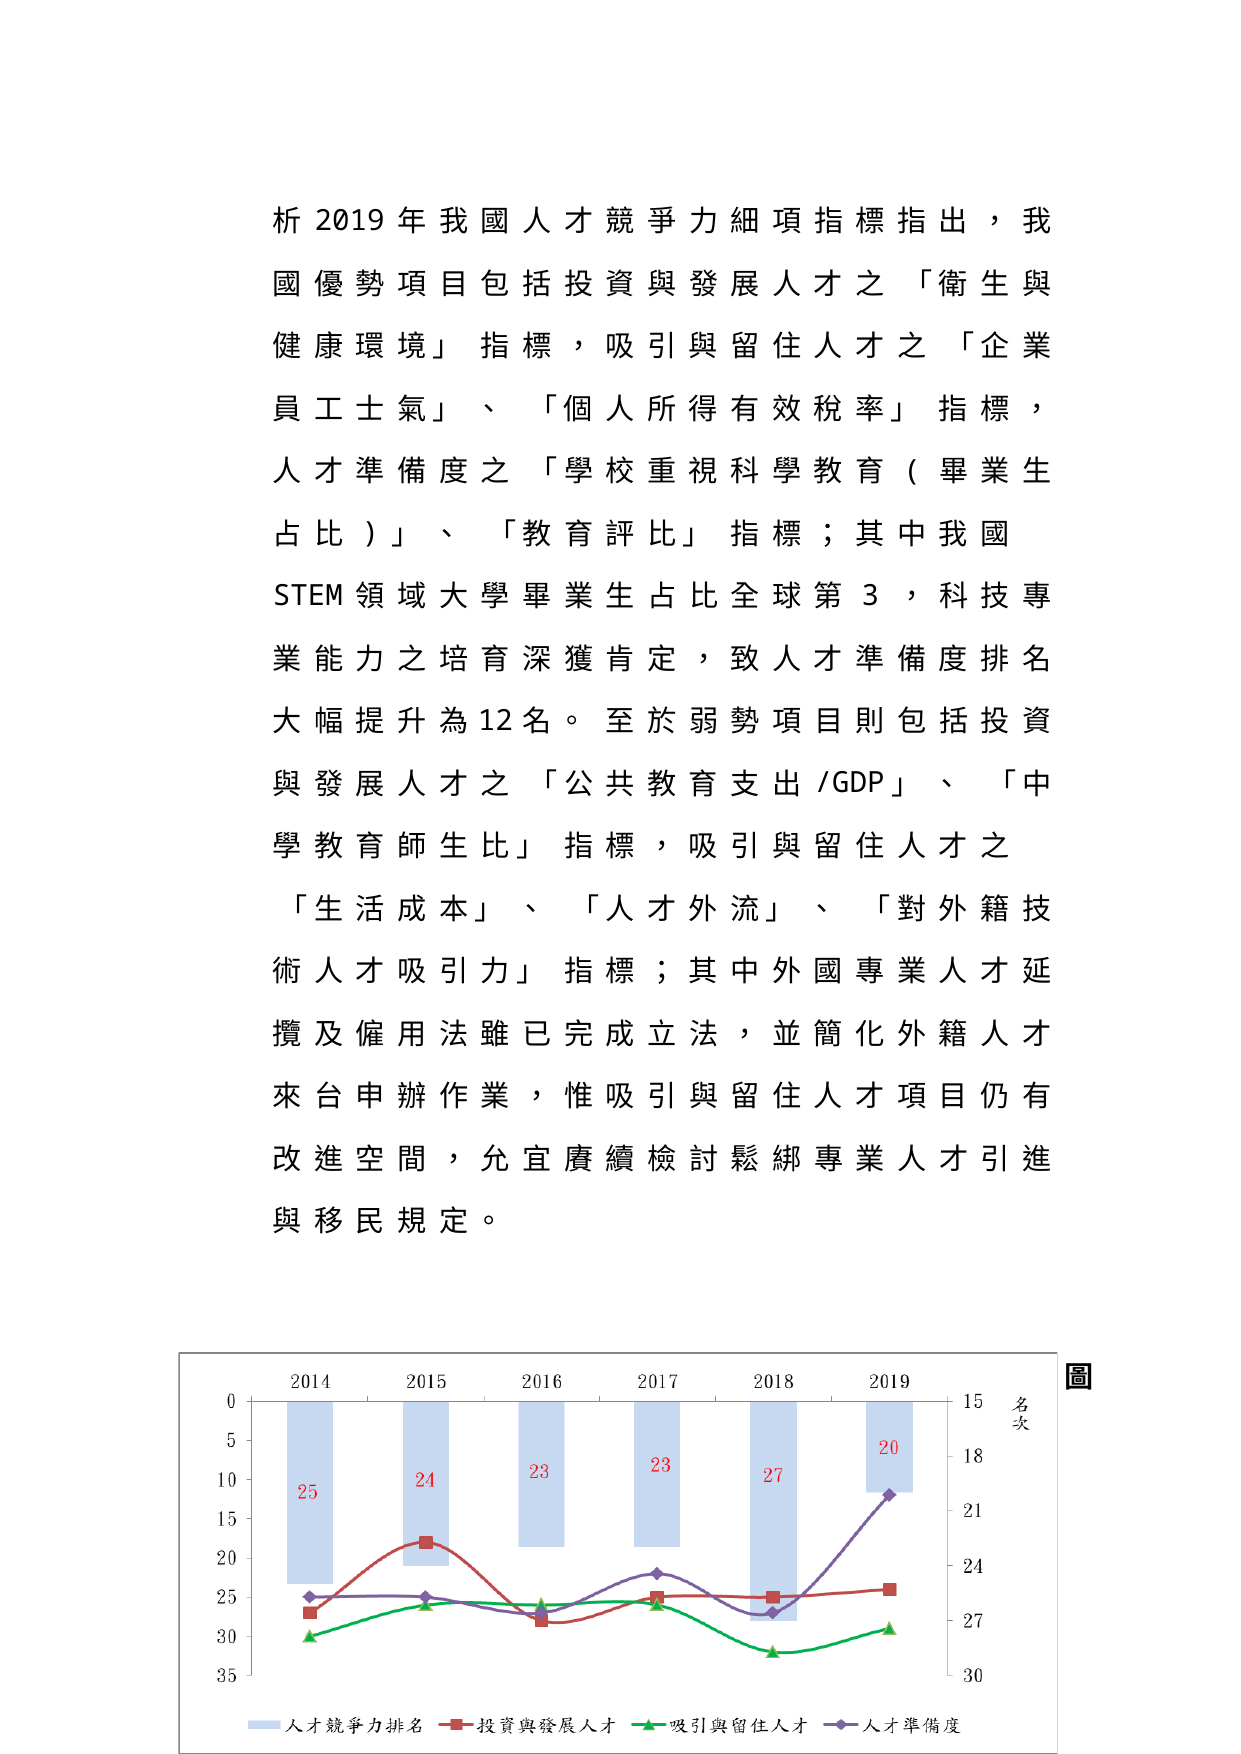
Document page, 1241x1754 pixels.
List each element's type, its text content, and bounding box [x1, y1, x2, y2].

text 圖2-1：近年我國於世界人才報告排名概況 [183, 1302, 1058, 1352]
text 析2019年我國人才競爭力細項指標指出，我國優勢項目包括投資與發展人才之「衛生與健康環境」指標，吸引與留住人才之「企業員工士氣」、「個人所得有效稅率」指標，人才準備度之「學校重視科學教育(畢業生占比)」、「教育評比」指標；其中我國STEM領域大學畢業生占比全球第3，科技專業能力之培育深獲肯定，致人才準備度排名大幅提升為12名。至於弱勢項目則包括投資與發展人才之「公共教育支出/GDP」、「中學教育師生比」指標，吸引與留住人才之「生活成本」、「人才外流」、「對外籍技術人才吸引力」指標；其中外國專業人才延攬及僱用法雖已完成立法，並簡化外籍人才來台申辦作業，惟吸引與留住人才項目仍有改進空間，允宜賡續檢討鬆綁專業人才引進與移民規定。 [242, 177, 1058, 1240]
